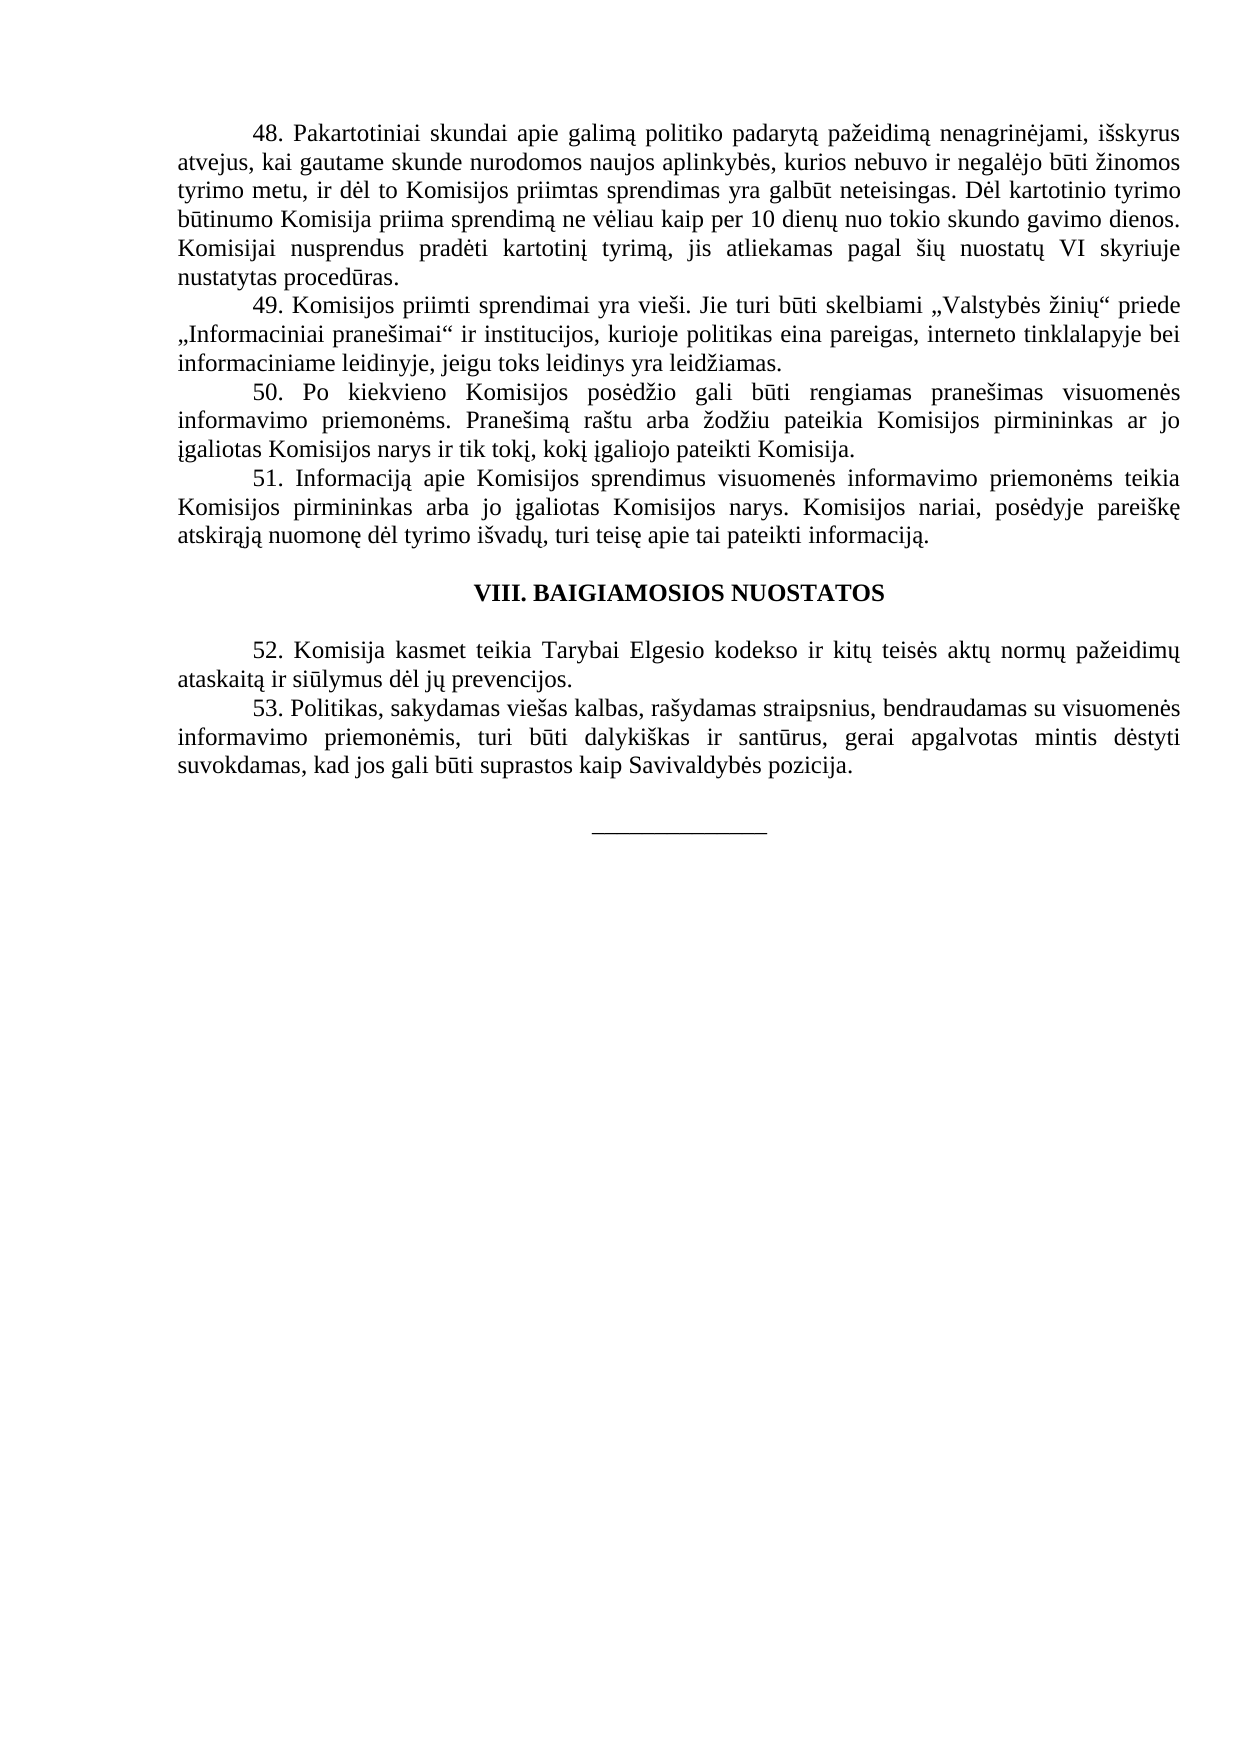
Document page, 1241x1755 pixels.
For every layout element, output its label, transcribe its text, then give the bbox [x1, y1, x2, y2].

text ______________ [177, 808, 1181, 837]
text 51. Informaciją apie Komisijos sprendimus visuomenės informavimo priemonėms teikia Komisijos pirmininkas arba jo įgaliotas Komisijos narys. Komisijos nariai, posėdyje pareiškę atskirąją nuomonę dėl tyrimo išvadų, turi teisę apie tai pateikti informaciją. [177, 463, 1181, 549]
text 53. Politikas, sakydamas viešas kalbas, rašydamas straipsnius, bendraudamas su visuomenės informavimo priemonėmis, turi būti dalykiškas ir santūrus, gerai apgalvotas mintis dėstyti suvokdamas, kad jos gali būti suprastos kaip Savivaldybės pozicija. [177, 693, 1181, 779]
text 49. Komisijos priimti sprendimai yra vieši. Jie turi būti skelbiami „Valstybės žinių“ priede „Informaciniai pranešimai“ ir institucijos, kurioje politikas eina pareigas, interneto tinklalapyje bei informaciniame leidinyje, jeigu toks leidinys yra leidžiamas. [177, 291, 1181, 377]
text 48. Pakartotiniai skundai apie galimą politiko padarytą pažeidimą nenagrinėjami, išskyrus atvejus, kai gautame skunde nurodomos naujos aplinkybės, kurios nebuvo ir negalėjo būti žinomos tyrimo metu, ir dėl to Komisijos priimtas sprendimas yra galbūt neteisingas. Dėl kartotinio tyrimo būtinumo Komisija priima sprendimą ne vėliau kaip per 10 dienų nuo tokio skundo gavimo dienos. Komisijai nusprendus pradėti kartotinį tyrimą, jis atliekamas pagal šių nuostatų VI skyriuje nustatytas procedūras. [177, 118, 1181, 291]
text VIII. BAIGIAMOSIOS NUOSTATOS [177, 578, 1181, 607]
text 50. Po kiekvieno Komisijos posėdžio gali būti rengiamas pranešimas visuomenės informavimo priemonėms. Pranešimą raštu arba žodžiu pateikia Komisijos pirmininkas ar jo įgaliotas Komisijos narys ir tik tokį, kokį įgaliojo pateikti Komisija. [177, 377, 1181, 463]
text 52. Komisija kasmet teikia Tarybai Elgesio kodekso ir kitų teisės aktų normų pažeidimų ataskaitą ir siūlymus dėl jų prevencijos. [177, 636, 1181, 693]
